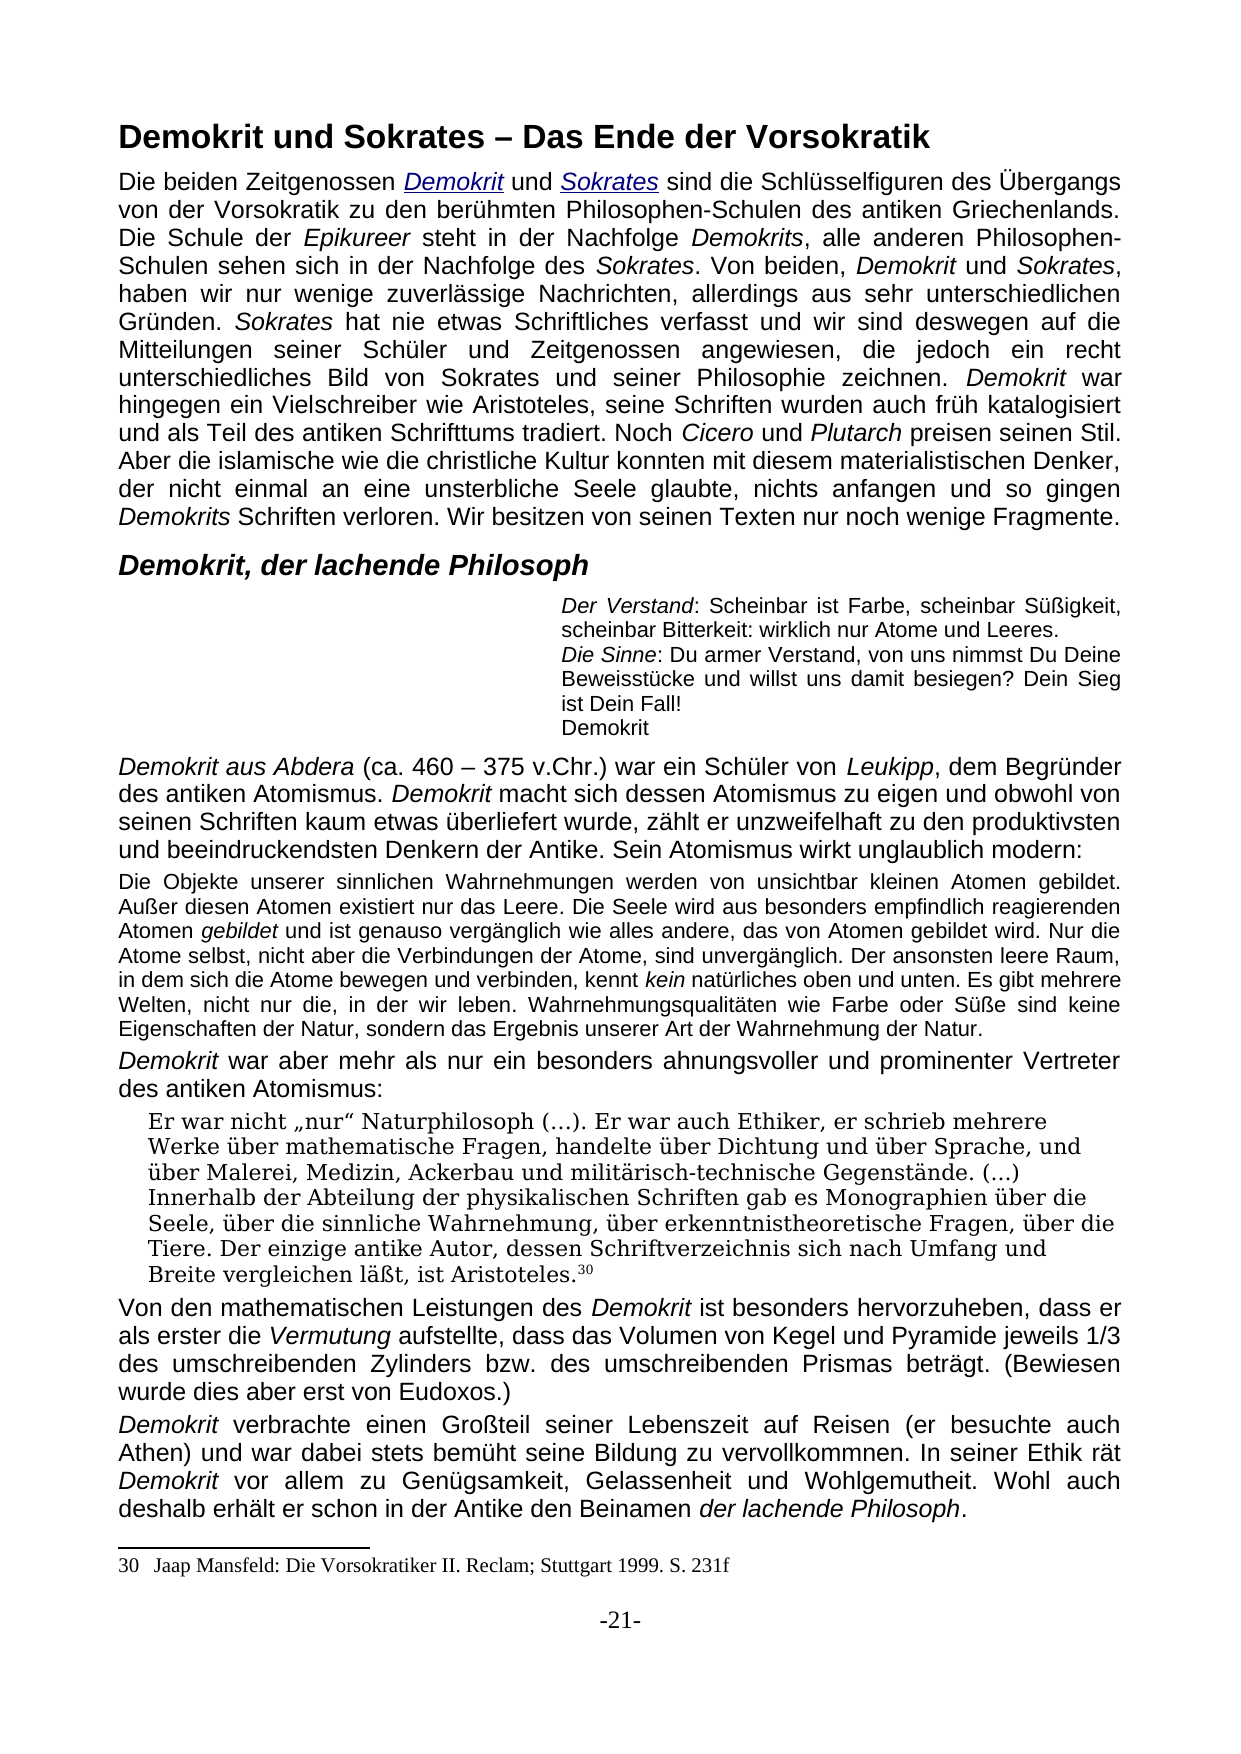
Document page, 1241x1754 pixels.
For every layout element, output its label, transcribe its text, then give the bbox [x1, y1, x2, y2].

text Von den mathematischen Leistungen des Demokrit ist besonders hervorzuheben, dass er als erster die Vermutung aufstellte, dass das Volumen von Kegel und Pyramide jeweils 1/3 des umschreibenden Zylinders bzw. des umschreibenden Prismas beträgt. (Bewiesen wurde dies aber erst von Eudoxos.) [118, 1293, 1122, 1405]
text Demokrit aus Abdera (ca. 460 – 375 v.Chr.) war ein Schüler von Leukipp, dem Begründer des antiken Atomismus. Demokrit macht sich dessen Atomismus zu eigen und obwohl von seinen Schriften kaum etwas überliefert wurde, zählt er unzweifelhaft zu den produktivsten und beeindruckendsten Denkern der Antike. Sein Atomismus wirkt unglaublich modern: [118, 752, 1122, 864]
text Demokrit [561, 716, 1122, 741]
subtitle Demokrit, der lachende Philosoph [118, 549, 1122, 581]
text Der Verstand: Scheinbar ist Farbe, scheinbar Süßigkeit, scheinbar Bitterkeit: wirklich nur Atome und Leeres. [561, 594, 1122, 643]
text Demokrit verbrachte einen Großteil seiner Lebenszeit auf Reisen (er besuchte auch Athen) und war dabei stets bemüht seine Bildung zu vervollkommnen. In seiner Ethik rät Demokrit vor allem zu Genügsamkeit, Gelassenheit und Wohlgemutheit. Wohl auch deshalb erhält er schon in der Antike den Beinamen der lachende Philosoph. [118, 1411, 1122, 1523]
text Die beiden Zeitgenossen Demokrit und Sokrates sind die Schlüsselfiguren des Übergangs von der Vorsokratik zu den berühmten Philosophen-Schulen des antiken Griechenlands. Die Schule der Epikureer steht in der Nachfolge Demokrits, alle anderen Philosophen-Schulen sehen sich in der Nachfolge des Sokrates. Von beiden, Demokrit und Sokrates, haben wir nur wenige zuverlässige Nachrichten, allerdings aus sehr unterschiedlichen Gründen. Sokrates hat nie etwas Schriftliches verfasst und wir sind deswegen auf die Mitteilungen seiner Schüler und Zeitgenossen angewiesen, die jedoch ein recht unterschied­liches Bild von Sokrates und seiner Philosophie zeichnen. Demokrit war hingegen ein Viel­schreiber wie Aristoteles, seine Schriften wurden auch früh katalogisiert und als Teil des antiken Schrifttums tradiert. Noch Cicero und Plutarch preisen seinen Stil. Aber die islamische wie die christliche Kultur konnten mit diesem materialistischen Denker, der nicht einmal an eine unsterbliche Seele glaubte, nichts anfangen und so gingen Demokrits Schriften verloren. Wir besitzen von seinen Texten nur noch wenige Fragmente. [118, 168, 1122, 531]
text Die Sinne: Du armer Verstand, von uns nimmst Du Deine Beweisstücke und willst uns damit besiegen? Dein Sieg ist Dein Fall! [561, 643, 1122, 716]
subtitle Demokrit und Sokrates – Das Ende der Vorsokratik [118, 118, 1122, 156]
text Demokrit war aber mehr als nur ein besonders ahnungsvoller und prominenter Vertreter des antiken Atomismus: [118, 1047, 1122, 1103]
text Die Objekte unserer sinnlichen Wahr­nehmungen werden von unsichtbar kleinen Atomen gebildet. Außer diesen Atomen existiert nur das Leere. Die Seele wird aus besonders empfindlich reagierenden Atomen gebildet und ist genauso vergänglich wie alles andere, das von Atomen gebildet wird. Nur die Atome selbst, nicht aber die Verbindungen der Atome, sind unvergänglich. Der ansonsten leere Raum, in dem sich die Atome bewegen und verbinden, kennt kein natürliches oben und unten. Es gibt mehrere Welten, nicht nur die, in der wir leben. Wahrnehmungsqualitäten wie Farbe oder Süße sind keine Eigenschaften der Natur, sondern das Ergebnis unserer Art der Wahrnehmung der Natur. [118, 870, 1122, 1041]
text Jaap Mansfeld: Die Vorsokratiker II. Reclam; Stuttgart 1999. S. 231f [118, 1554, 1122, 1577]
text Er war nicht „nur“ Naturphilosoph (…). Er war auch Ethiker, er schrieb mehrere Werke über mathematische Fragen, handelte über Dichtung und über Sprache, und über Malerei, Medizin, Ackerbau und militärisch-technische Gegenstände. (...) Innerhalb der Abteilung der physikalischen Schriften gab es Monographien über die Seele, über die sinnliche Wahrnehmung, über erkenntnistheoretische Fragen, über die Tiere. Der einzige antike Autor, dessen Schriftverzeichnis sich nach Umfang und Breite vergleichen läßt, ist Aristoteles. [148, 1109, 1122, 1288]
